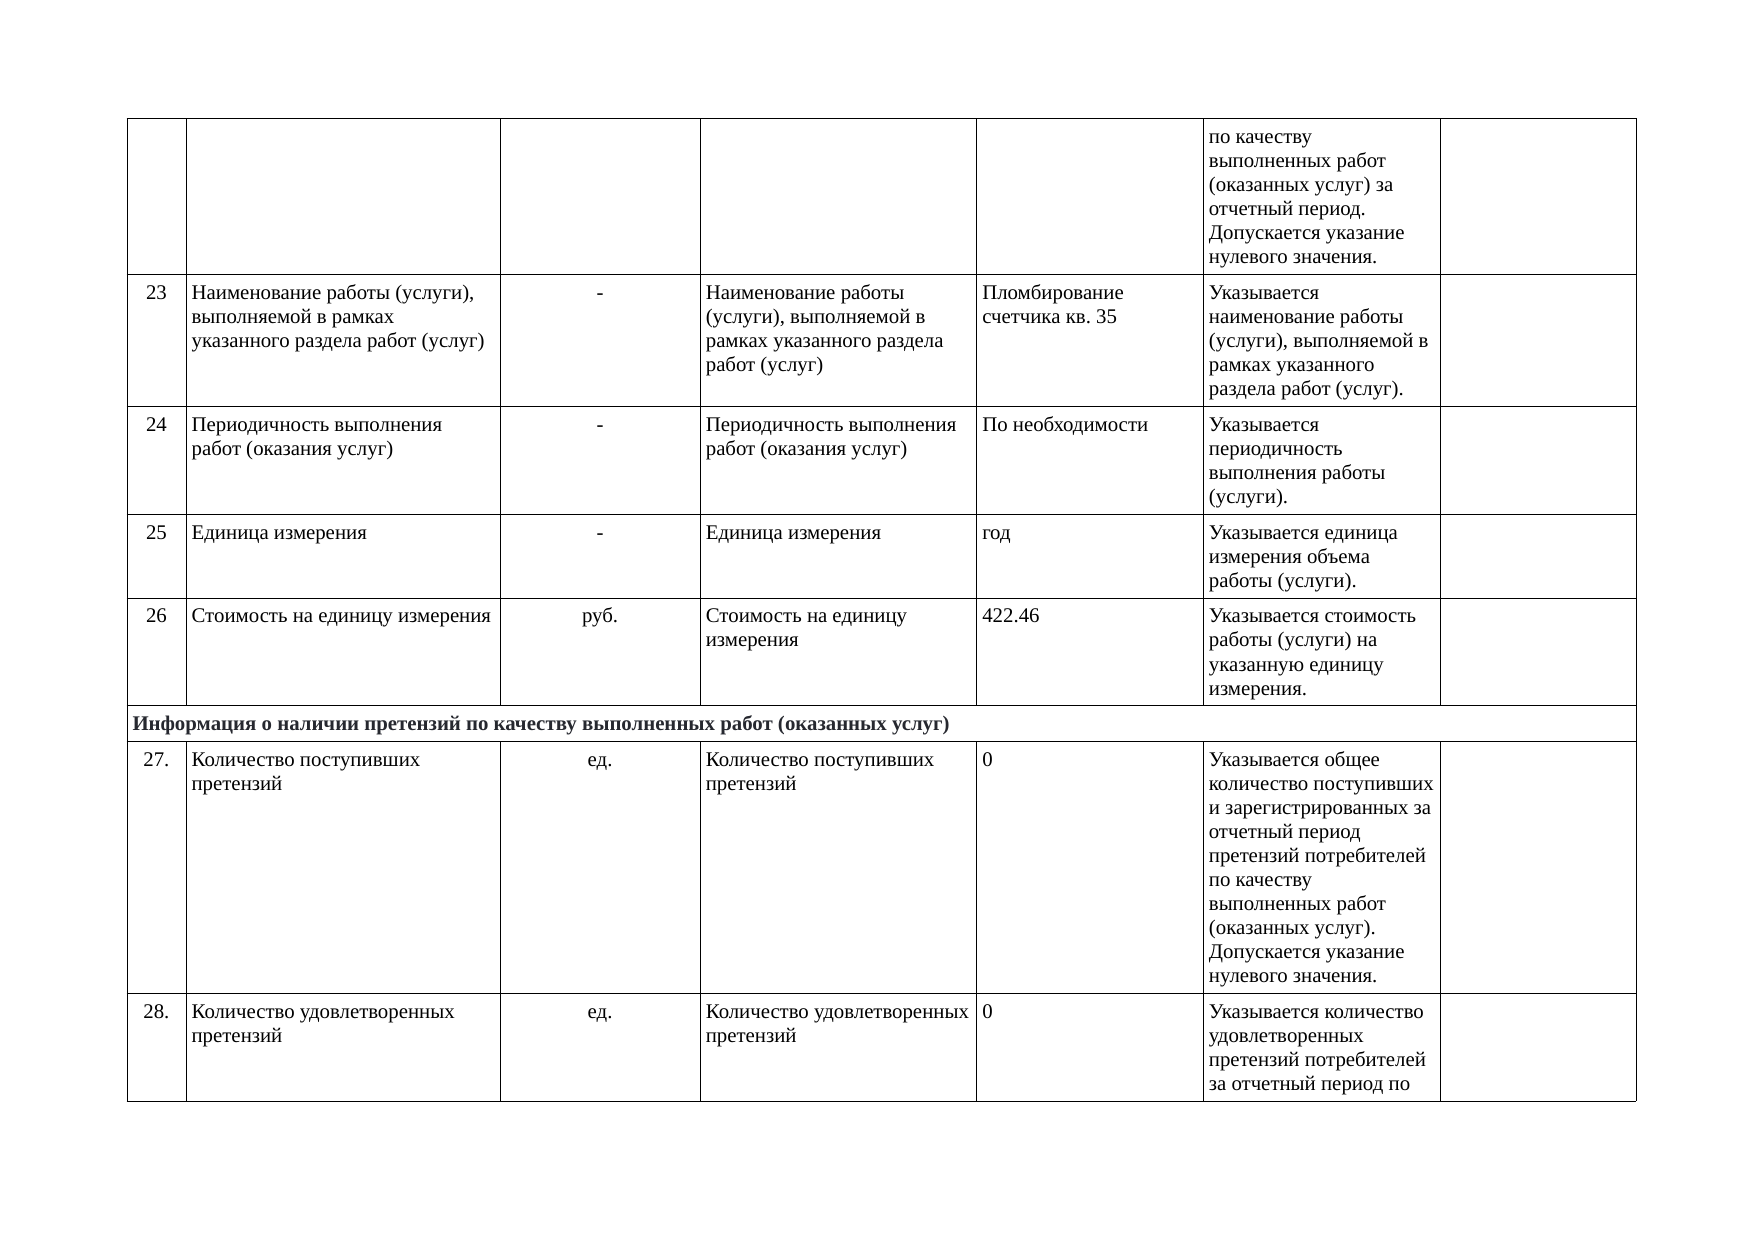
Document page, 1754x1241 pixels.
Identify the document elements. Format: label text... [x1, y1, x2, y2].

table_cell ед. [501, 994, 700, 1101]
table_cell По необходимости [977, 407, 1203, 514]
table_cell Периодичность выполнения работ (оказания услуг) [701, 407, 976, 514]
table_cell год [977, 515, 1203, 597]
table_cell Стоимость на единицу измерения [187, 599, 500, 705]
table_cell [1441, 994, 1636, 1101]
table_cell Количество поступивших претензий [187, 742, 500, 993]
table_cell Указывается наименование работы (услуги), выполняемой в рамках указанного раздела работ (услуг). [1204, 275, 1440, 406]
table_cell 0 [977, 742, 1203, 993]
table_cell Периодичность выполнения работ (оказания услуг) [187, 407, 500, 514]
table_cell Количество удовлетворенных претензий [701, 994, 976, 1101]
table_cell [1441, 515, 1636, 597]
table_cell Наименование работы (услуги), выполняемой в рамках указанного раздела работ (услуг) [187, 275, 500, 406]
table_cell [1441, 599, 1636, 705]
table_cell 26 [128, 599, 186, 705]
table_cell Указывается единица измерения объема работы (услуги). [1204, 515, 1440, 597]
table_cell по качеству выполненных работ (оказанных услуг) за отчетный период. Допускается указание нулевого значения. [1204, 119, 1440, 274]
table_cell Указывается количество удовлетворенных претензий потребителей за отчетный период по [1204, 994, 1440, 1101]
table_cell - [501, 275, 700, 406]
table_cell [501, 119, 700, 274]
table_cell 25 [128, 515, 186, 597]
table_cell Количество удовлетворенных претензий [187, 994, 500, 1101]
table_cell - [501, 515, 700, 597]
table_cell [701, 119, 976, 274]
table_cell Единица измерения [187, 515, 500, 597]
table_cell Количество поступивших претензий [701, 742, 976, 993]
table_cell Указывается периодичность выполнения работы (услуги). [1204, 407, 1440, 514]
table_cell [1441, 742, 1636, 993]
table_cell 23 [128, 275, 186, 406]
table_cell 27. [128, 742, 186, 993]
table_cell 28. [128, 994, 186, 1101]
table_cell Указывается стоимость работы (услуги) на указанную единицу измерения. [1204, 599, 1440, 705]
table_cell Указывается общее количество поступивших и зарегистрированных за отчетный период претензий потребителей по качеству выполненных работ (оказанных услуг). Допускается указание нулевого значения. [1204, 742, 1440, 993]
table_cell 24 [128, 407, 186, 514]
table_cell - [501, 407, 700, 514]
table_cell 422,46 [977, 599, 1203, 705]
table_cell Стоимость на единицу измерения [701, 599, 976, 705]
table_cell [128, 119, 186, 274]
table_cell 0 [977, 994, 1203, 1101]
table_cell Пломбирование счетчика кв. 35 [977, 275, 1203, 406]
table_cell [977, 119, 1203, 274]
table_cell [1441, 275, 1636, 406]
table_cell Единица измерения [701, 515, 976, 597]
table_cell ед. [501, 742, 700, 993]
table_cell [187, 119, 500, 274]
table_cell Наименование работы (услуги), выполняемой в рамках указанного раздела работ (услуг) [701, 275, 976, 406]
table_cell [1441, 119, 1636, 274]
table_cell руб. [501, 599, 700, 705]
table_cell Информация о наличии претензий по качеству выполненных работ (оказанных услуг) [128, 706, 1636, 741]
table_cell [1441, 407, 1636, 514]
